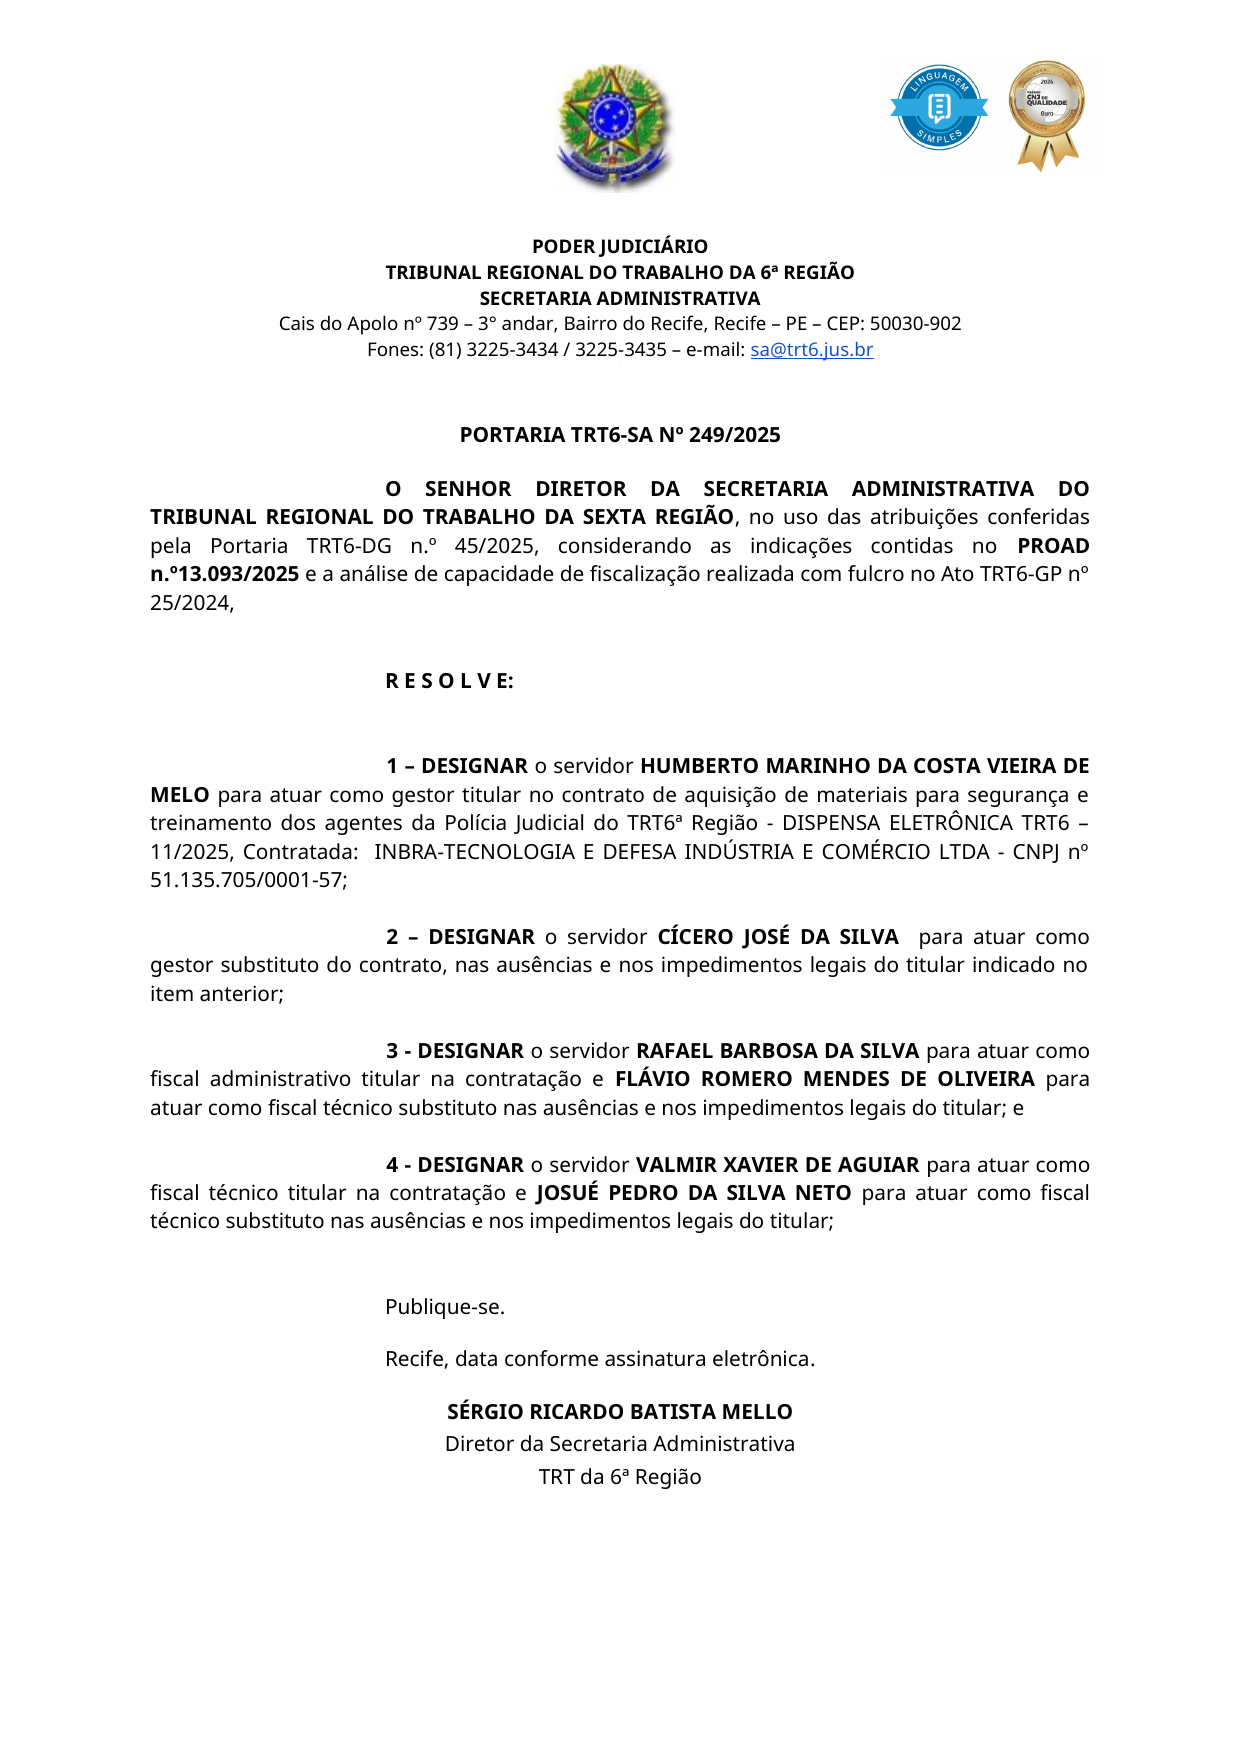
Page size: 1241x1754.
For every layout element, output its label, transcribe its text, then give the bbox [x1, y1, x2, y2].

picture [878, 51, 1104, 177]
text PORTARIA TRT6-SA Nº 249/2025 [150, 420, 1090, 449]
text 4 - DESIGNAR o servidor VALMIR XAVIER DE AGUIAR para atuar como fiscal técnico titular na contratação e JOSUÉ PEDRO DA SILVA NETO para atuar como fiscal técnico substituto nas ausências e nos impedimentos legais do titular; [150, 1150, 1090, 1235]
text Publique-se. [150, 1292, 1090, 1320]
text 1 – DESIGNAR o servidor HUMBERTO MARINHO DA COSTA VIEIRA DE MELO para atuar como gestor titular no contrato de aquisição de materiais para segurança e treinamento dos agentes da Polícia Judicial do TRT6ª Região - DISPENSA ELETRÔNICA TRT6 – 11/2025, Contratada: INBRA-TECNOLOGIA E DEFESA INDÚSTRIA E COMÉRCIO LTDA - CNPJ nº 51.135.705/0001-57; [150, 752, 1090, 894]
text R E S O L V E: [150, 666, 1090, 695]
text Diretor da Secretaria Administrativa [150, 1429, 1090, 1458]
text Recife, data conforme assinatura eletrônica. [150, 1344, 1090, 1373]
text SÉRGIO RICARDO BATISTA MELLO [150, 1397, 1090, 1425]
text 3 - DESIGNAR o servidor RAFAEL BARBOSA DA SILVA para atuar como fiscal administrativo titular na contratação e FLÁVIO ROMERO MENDES DE OLIVEIRA para atuar como fiscal técnico substituto nas ausências e nos impedimentos legais do titular; e [150, 1036, 1090, 1121]
text TRT da 6ª Região [150, 1462, 1090, 1491]
text O SENHOR DIRETOR DA SECRETARIA ADMINISTRATIVA DO TRIBUNAL REGIONAL DO TRABALHO DA SEXTA REGIÃO, no uso das atribuições conferidas pela Portaria TRT6-DG n.º 45/2025, considerando as indicações contidas no PROAD n.º13.093/2025 e a análise de capacidade de fiscalização realizada com fulcro no Ato TRT6-GP nº 25/2024, [150, 474, 1090, 616]
text 2 – DESIGNAR o servidor CÍCERO JOSÉ DA SILVA para atuar como gestor substituto do contrato, nas ausências e nos impedimentos legais do titular indicado no item anterior; [150, 922, 1090, 1007]
picture [553, 64, 676, 193]
